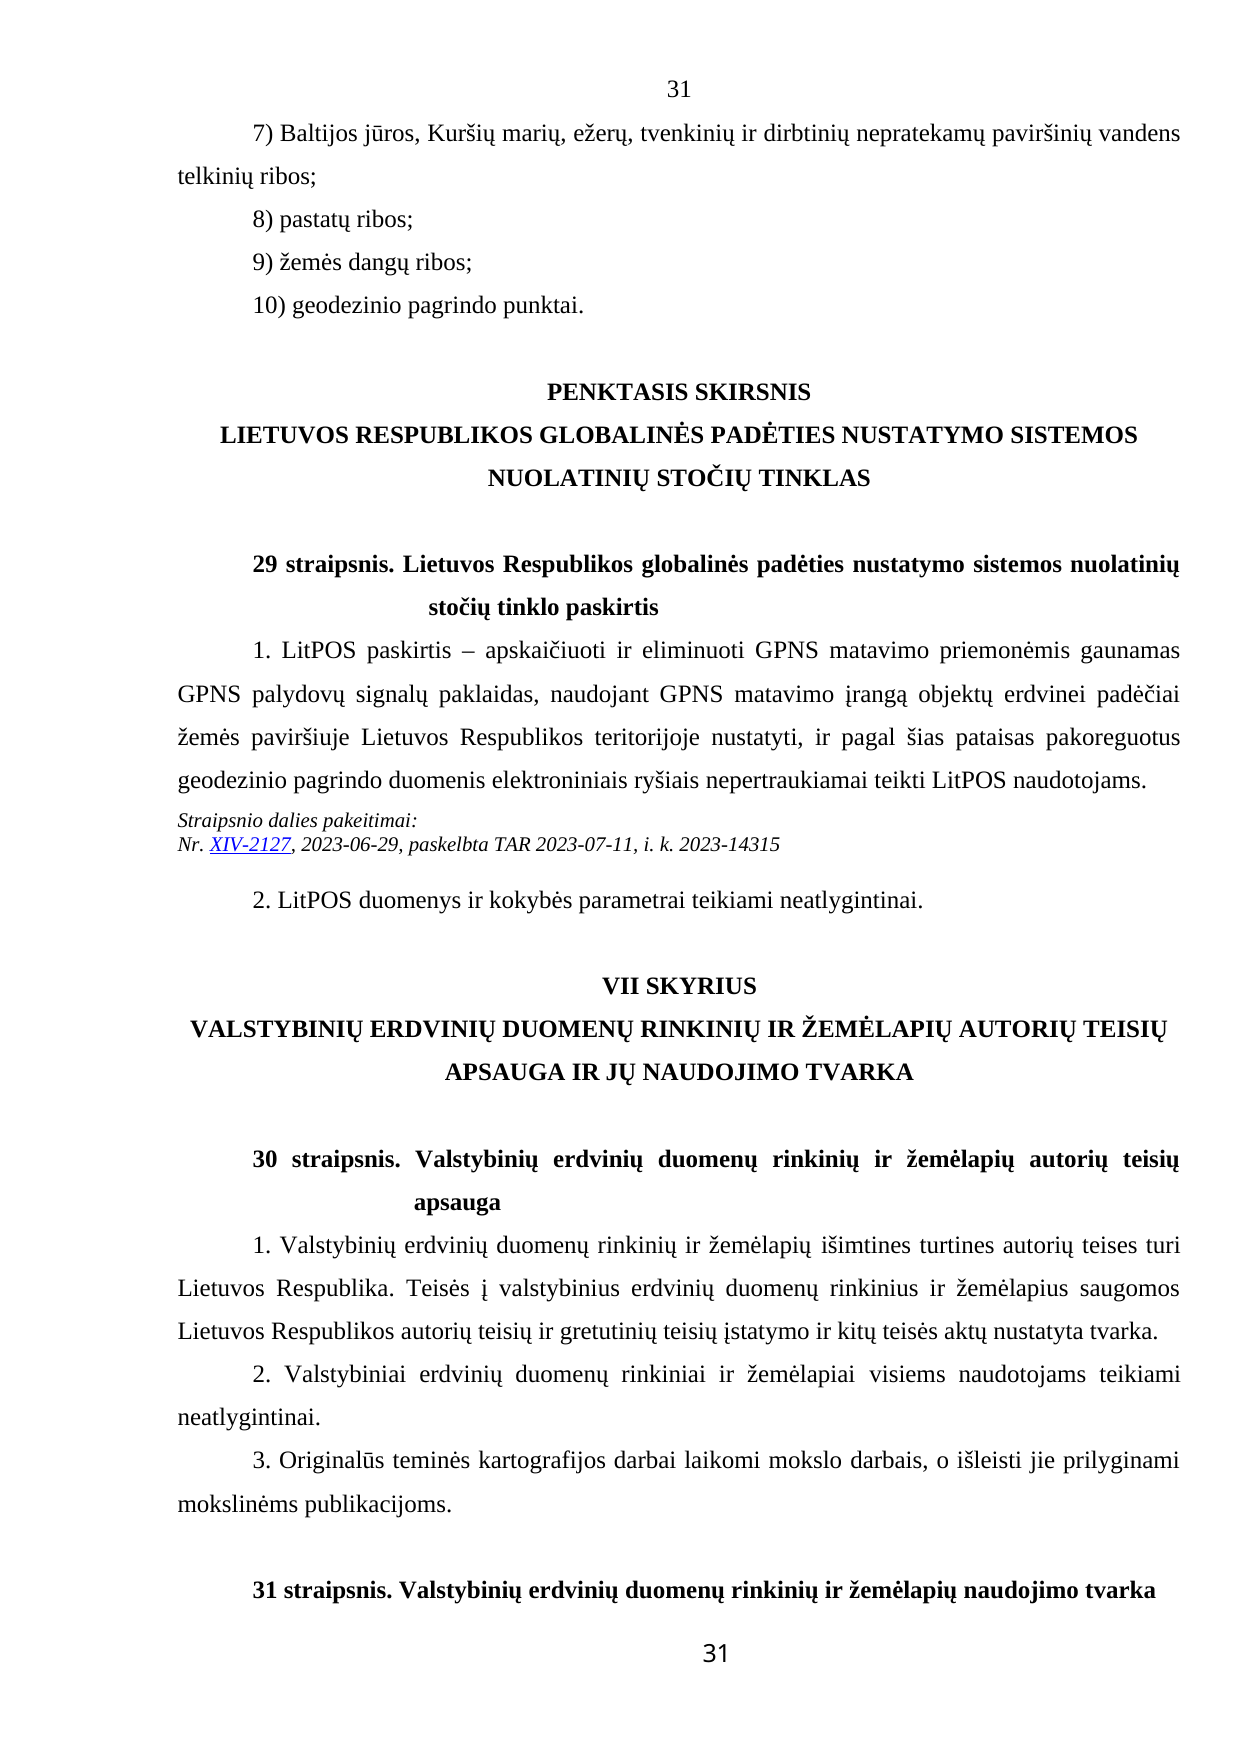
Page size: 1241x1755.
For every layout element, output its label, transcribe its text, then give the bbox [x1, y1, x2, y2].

text 30 straipsnis. Valstybinių erdvinių duomenų rinkinių ir žemėlapių autorių teisių apsauga [252, 1144, 1181, 1216]
text VII SKYRIUS [177, 971, 1181, 1000]
text 7) Baltijos jūros, Kuršių marių, ežerų, tvenkinių ir dirbtinių nepratekamų paviršinių vandens telkinių ribos; [177, 118, 1181, 190]
text VALSTYBINIŲ ERDVINIŲ DUOMENŲ RINKINIŲ IR ŽEMĖLAPIŲ AUTORIŲ TEISIŲ APSAUGA IR JŲ NAUDOJIMO TVARKA [177, 1014, 1181, 1086]
text penktasis Skirsnis [177, 377, 1181, 406]
text Nr. XIV-2127, 2023-06-29, paskelbta TAR 2023-07-11, i. k. 2023-14315 [177, 832, 1181, 856]
text 1. LitPOS paskirtis – apskaičiuoti ir eliminuoti GPNS matavimo priemonėmis gaunamas GPNS palydovų signalų paklaidas, naudojant GPNS matavimo įrangą objektų erdvinei padėčiai žemės paviršiuje Lietuvos Respublikos teritorijoje nustatyti, ir pagal šias pataisas pakoreguotus geodezinio pagrindo duomenis elektroniniais ryšiais nepertraukiamai teikti LitPOS naudotojams. [177, 636, 1181, 794]
text 9) žemės dangų ribos; [177, 247, 1181, 276]
text 10) geodezinio pagrindo punktai. [177, 291, 1181, 319]
text 3. Originalūs teminės kartografijos darbai laikomi mokslo darbais, o išleisti jie prilyginami mokslinėms publikacijoms. [177, 1446, 1181, 1517]
text 29 straipsnis. Lietuvos Respublikos globalinės padėties nustatymo sistemos nuolatinių stočių tinklo paskirtis [252, 549, 1181, 621]
text Straipsnio dalies pakeitimai: [177, 808, 1181, 832]
text 2. Valstybiniai erdvinių duomenų rinkiniai ir žemėlapiai visiems naudotojams teikiami neatlygintinai. [177, 1359, 1181, 1431]
text 8) pastatų ribos; [177, 204, 1181, 233]
text 1. Valstybinių erdvinių duomenų rinkinių ir žemėlapių išimtines turtines autorių teises turi Lietuvos Respublika. Teisės į valstybinius erdvinių duomenų rinkinius ir žemėlapius saugomos Lietuvos Respublikos autorių teisių ir gretutinių teisių įstatymo ir kitų teisės aktų nustatyta tvarka. [177, 1230, 1181, 1345]
text 2. LitPOS duomenys ir kokybės parametrai teikiami neatlygintinai. [177, 885, 1181, 914]
text 31 straipsnis. Valstybinių erdvinių duomenų rinkinių ir žemėlapių naudojimo tvarka [177, 1575, 1181, 1604]
text Lietuvos Respublikos globalinės padėties nustatymo sistemos nuolatinių stočių tinklas [177, 420, 1181, 492]
